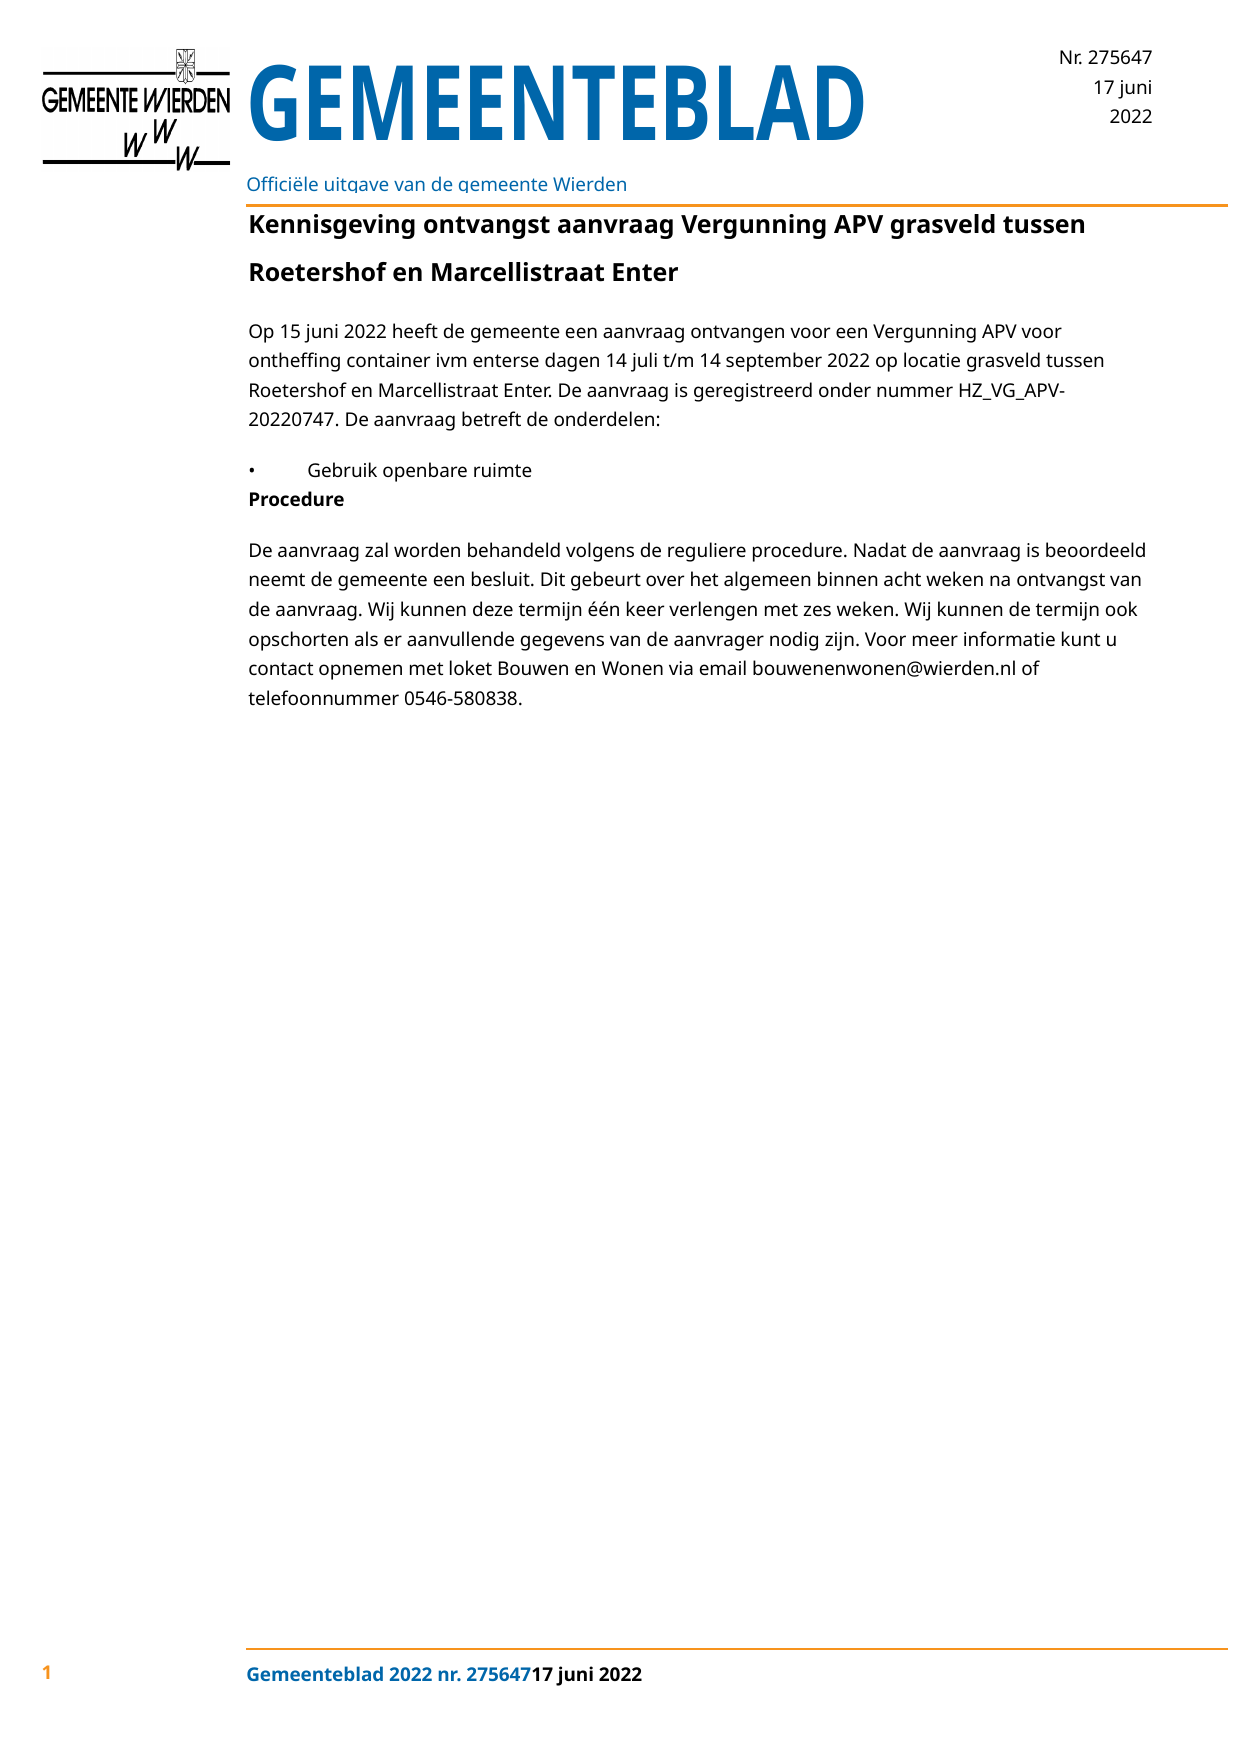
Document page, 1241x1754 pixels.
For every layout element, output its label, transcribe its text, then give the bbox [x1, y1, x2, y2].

picture [41, 47, 231, 172]
text De aanvraag zal worden behandeld volgens de reguliere procedure. Nadat de aanvraag is beoordeeld neemt de gemeente een besluit. Dit gebeurt over het algemeen binnen acht weken na ontvangst van de aanvraag. Wij kunnen deze termijn één keer verlengen met zes weken. Wij kunnen de termijn ook opschorten als er aanvullende gegevens van de aanvrager nodig zijn. Voor meer informatie kunt u contact opnemen met loket Bouwen en Wonen via email bouwenenwonen@wierden.nl of telefoonnummer 0546-580838. [248, 537, 1152, 711]
text Procedure [248, 487, 1152, 512]
text Kennisgeving ontvangst aanvraag Vergunning APV grasveld tussen Roetershof en Marcellistraat Enter [248, 207, 1152, 288]
text Op 15 juni 2022 heeft de gemeente een aanvraag ontvangen voor een Vergunning APV voor ontheffing container ivm enterse dagen 14 juli t/m 14 september 2022 op locatie grasveld tussen Roetershof en Marcellistraat Enter. De aanvraag is geregistreerd onder nummer HZ_VG_APV-20220747. De aanvraag betreft de onderdelen: [248, 318, 1152, 432]
list Gebruik openbare ruimte [248, 457, 1152, 483]
